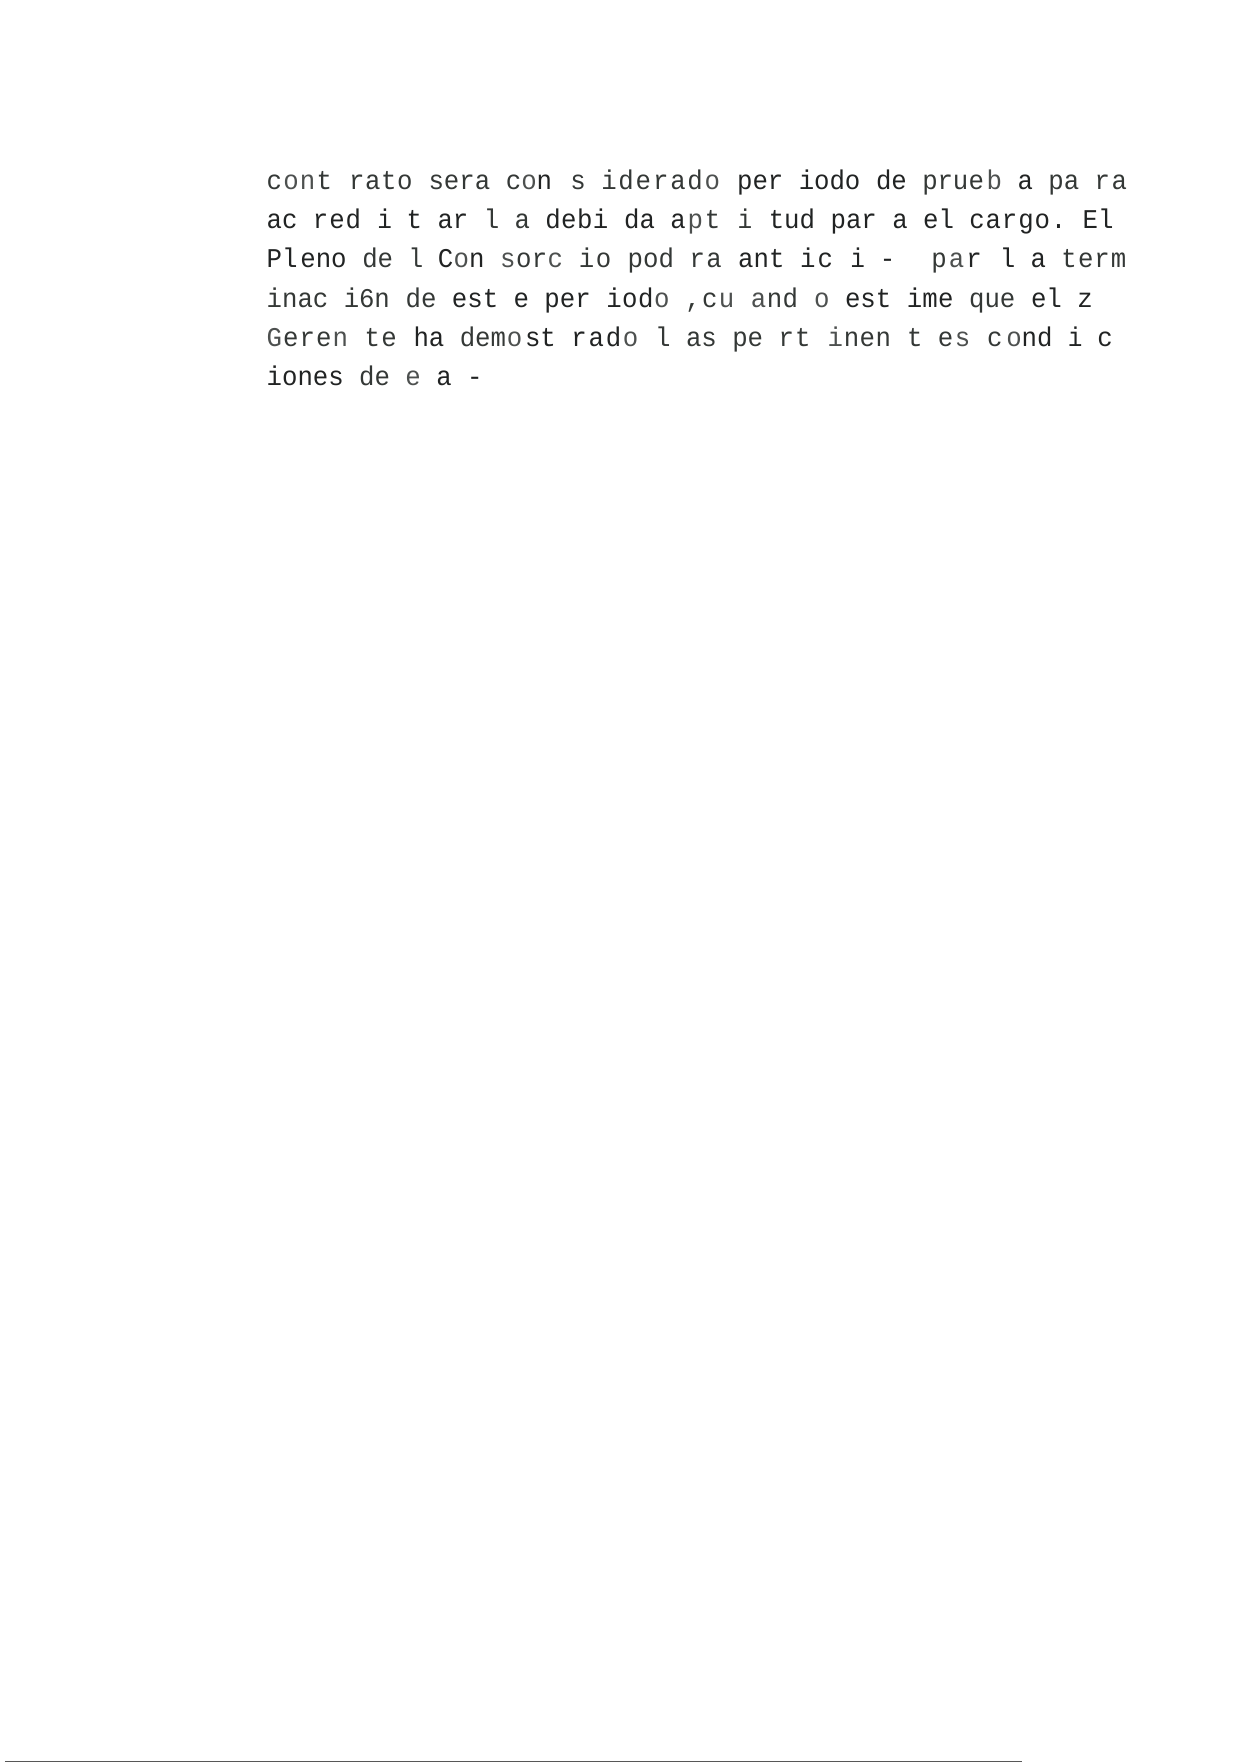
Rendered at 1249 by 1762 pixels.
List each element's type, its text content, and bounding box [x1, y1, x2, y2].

text cont rato sera con s iderado per iodo de prueb a pa ra ac red i t ar l a debi da apt i tud par a el cargo. El Pleno de l Con sorc io pod ra ant ic i - ­ par l a term inac i6n de est e per iodo ,cu and o est ime que el z Geren te ha demost rado l as pe rt inen t es cond i c iones de e a - [264, 167, 1158, 394]
